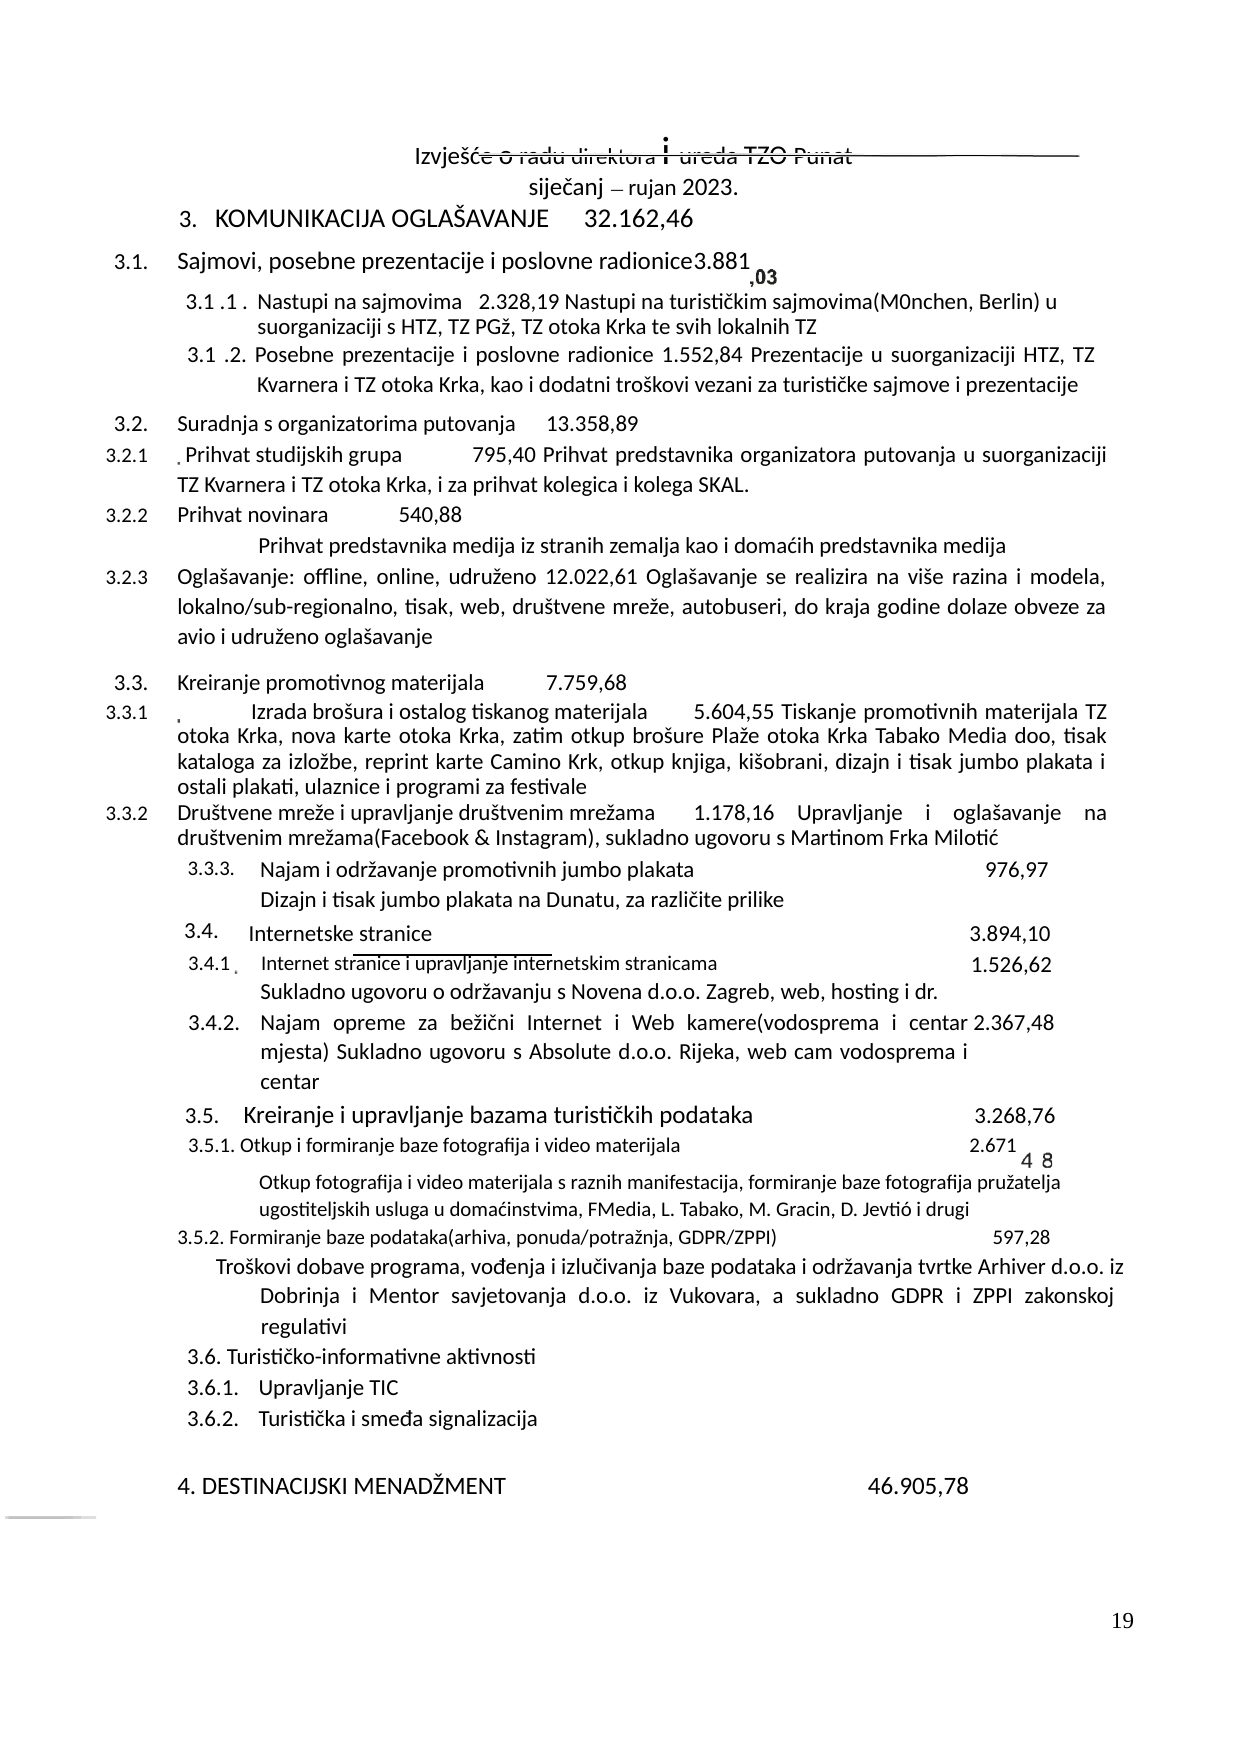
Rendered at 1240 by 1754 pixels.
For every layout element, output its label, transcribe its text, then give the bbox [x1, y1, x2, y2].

list Turistička i smeđa signalizacija [187, 1404, 1116, 1432]
list Prihvat studijskih grupa 795,40 Prihvat predstavnika organizatora putovanja u suorganizaciji TZ Kvarnera i TZ otoka Krka, i za prihvat kolegica i kolega SKAL. [105, 440, 1107, 498]
table_cell Internet stranice i upravljanje internetskim stranicama Sukladno ugovoru o održavanju s Novena d.o.o. Zagreb, web, hosting i dr. [240, 949, 969, 1007]
table_cell 3.4.2. [184, 1007, 240, 1097]
list Sajmovi, posebne prezentacije i poslovne radionice 3.881 [113, 245, 1116, 286]
table_cell 3.4.1 [184, 949, 240, 1007]
table_header 976,97 [969, 855, 1055, 915]
table_cell 3.5.1. Otkup i formiranje baze fotografija i video materijala [184, 1132, 969, 1169]
subtitle 4. DESTINACIJSKI MENADŽMENT 46.905,78 [177, 1470, 1125, 1501]
table_cell Kreiranje i upravljanje bazama turističkih podataka [240, 1098, 969, 1132]
list KOMUNIKACIJA OGLAŠAVANJE 32.162,46 [178, 202, 1091, 234]
table_cell 3.894,10 [969, 915, 1055, 949]
list Upravljanje TIC [187, 1373, 1116, 1401]
table_cell 2.671 [969, 1132, 1055, 1169]
text Troškovi dobave programa, vođenja i izlučivanja baze podataka i održavanja tvrtke Arhiver d.o.o. iz [177, 1252, 1125, 1280]
table_cell 3.5. [184, 1098, 240, 1132]
text Dobrinja i Mentor savjetovanja d.o.o. iz Vukovara, a sukladno GDPR i ZPPI zakonskoj regulativi [260, 1282, 1116, 1340]
table_cell 2.367,48 [969, 1007, 1055, 1097]
table_cell 3.4. [184, 915, 240, 949]
table_cell Najam opreme za bežični Internet i Web kamere(vodosprema i centar mjesta) Sukladno ugovoru s Absolute d.o.o. Rijeka, web cam vodosprema i centar [240, 1007, 969, 1097]
list Prihvat novinara 540,88 [105, 501, 1107, 528]
text 3.1 .1 . Nastupi na sajmovima 2.328,19 Nastupi na turističkim sajmovima(M0nchen, Berlin) u suorganizaciji s HTZ, TZ PGž, TZ otoka Krka te svih lokalnih TZ [185, 289, 1107, 340]
list Suradnja s organizatorima putovanja 13.358,89 [113, 409, 1116, 437]
text Otkup fotografija i video materijala s raznih manifestacija, formiranje baze fotografija pružatelja ugostiteljskih usluga u domaćinstvima, FMedia, L. Tabako, M. Gracin, D. Jevtió i drugi [259, 1169, 1125, 1222]
list Izrada brošura i ostalog tiskanog materijala 5.604,55 Tiskanje promotivnih materijala TZ otoka Krka, nova karte otoka Krka, zatim otkup brošure Plaže otoka Krka Tabako Media doo, tisak kataloga za izložbe, reprint karte Camino Krk, otkup knjiga, kišobrani, dizajn i tisak jumbo plakata i ostali plakati, ulaznice i programi za festivale [105, 699, 1107, 800]
list Oglašavanje: offline, online, udruženo 12.022,61 Oglašavanje se realizira na više razina i modela, lokalno/sub-regionalno, tisak, web, društvene mreže, autobuseri, do kraja godine dolaze obveze za avio i udruženo oglašavanje [105, 562, 1107, 650]
table_header Najam i održavanje promotivnih jumbo plakata Dizajn i tisak jumbo plakata na Dunatu, za različite prilike [240, 855, 969, 915]
list Kreiranje promotivnog materijala 7.759,68 [113, 668, 1116, 697]
text 3.6. Turističko-informativne aktivnosti [187, 1342, 1116, 1371]
table_cell 1.526,62 [969, 949, 1055, 1007]
list Društvene mreže i upravljanje društvenim mrežama 1.178,16 Upravljanje i oglašavanje na društvenim mrežama(Facebook & Instagram), sukladno ugovoru s Martinom Frka Milotić [105, 800, 1107, 851]
text 3.5.2. Formiranje baze podataka(arhiva, ponuda/potražnja, GDPR/ZPPI) 597,28 [177, 1224, 1125, 1249]
table_cell 3.268,76 [969, 1098, 1055, 1132]
text 3.1 .2. Posebne prezentacije i poslovne radionice 1.552,84 Prezentacije u suorganizaciji HTZ, TZ Kvarnera i TZ otoka Krka, kao i dodatni troškovi vezani za turističke sajmove i prezentacije [187, 340, 1096, 398]
table_cell Internetske stranice [240, 915, 969, 949]
text Prihvat predstavnika medija iz stranih zemalja kao i domaćih predstavnika medija [258, 531, 1116, 559]
table_header 3.3.3. [184, 855, 240, 915]
